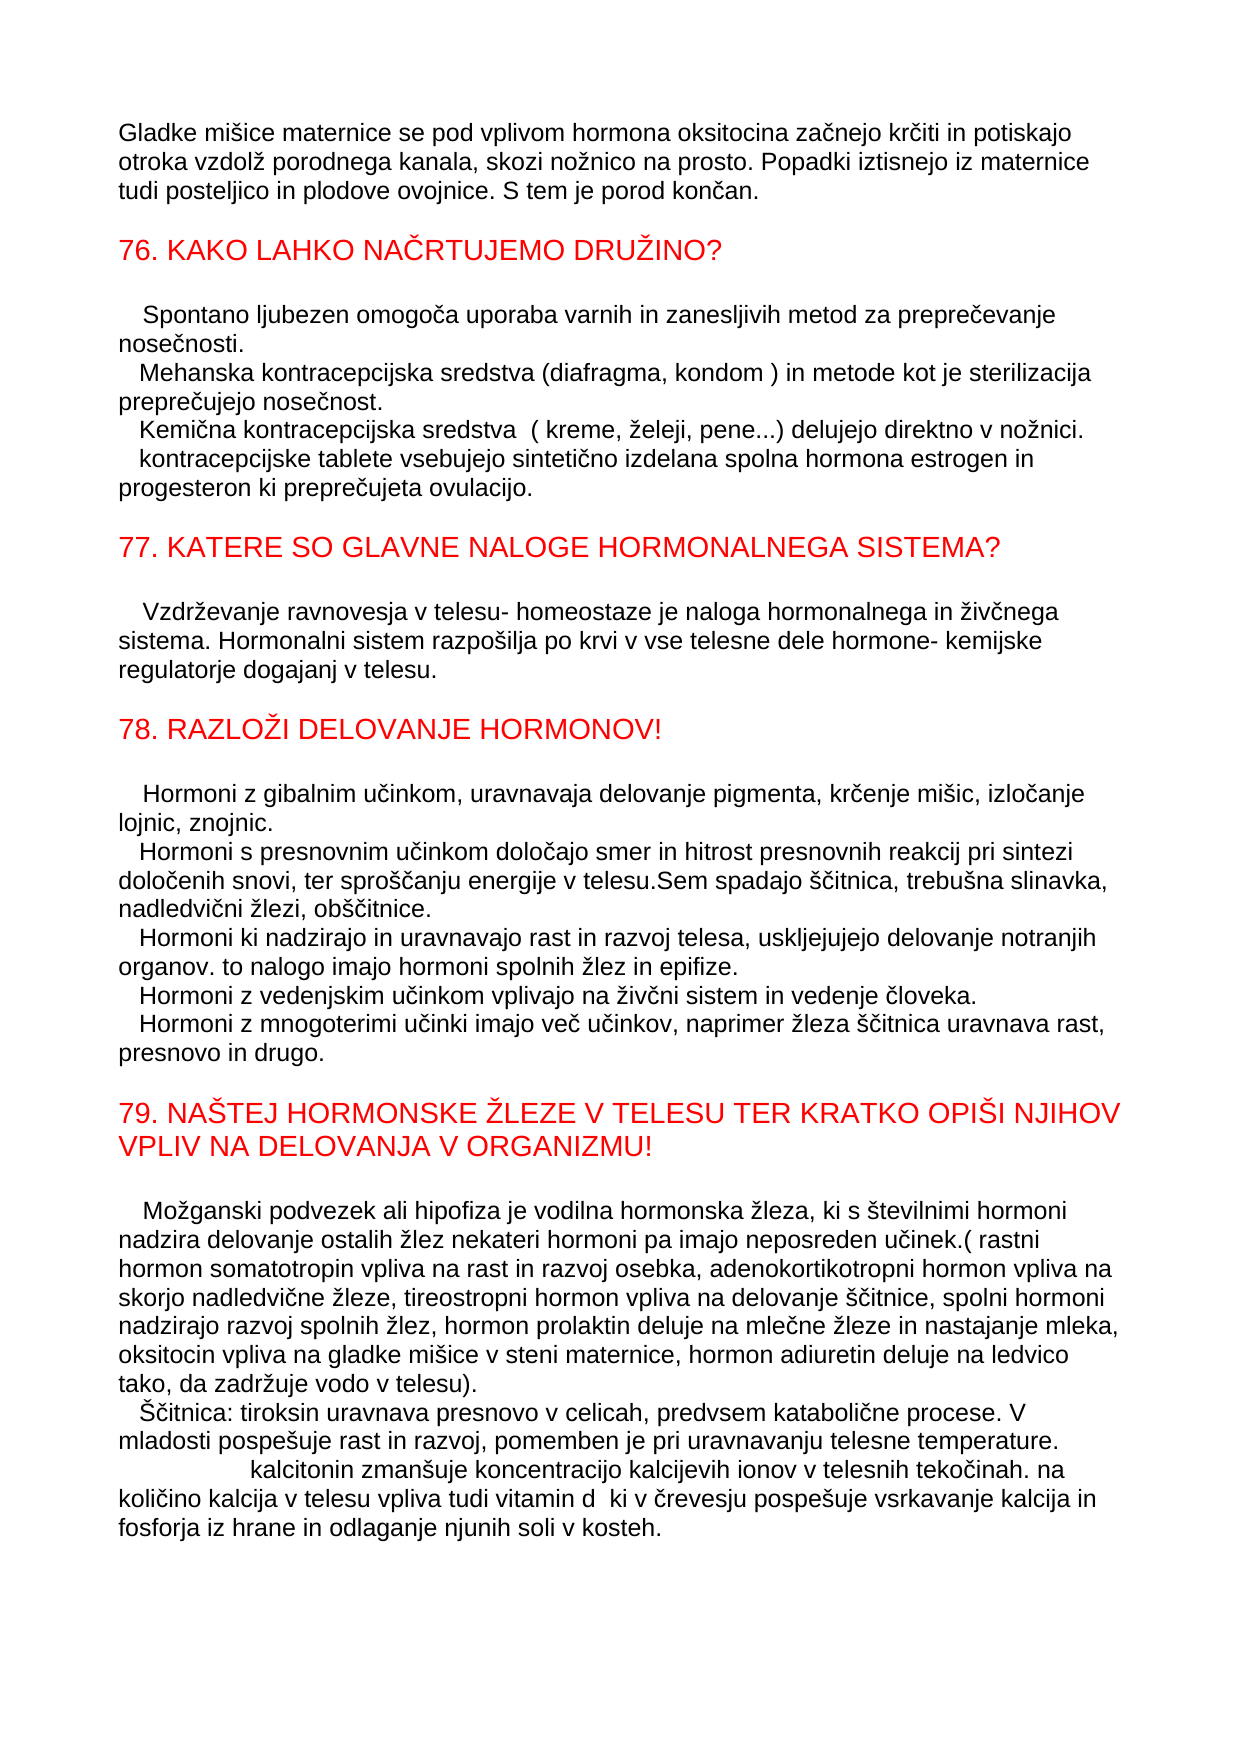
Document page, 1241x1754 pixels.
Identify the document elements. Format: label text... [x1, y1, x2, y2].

text Hormoni z mnogoterimi učinki imajo več učinkov, naprimer žleza ščitnica uravnava rast, presnovo in drugo. [118, 1009, 1122, 1067]
text kontracepcijske tablete vsebujejo sintetično izdelana spolna hormona estrogen in progesteron ki preprečujeta ovulacijo. [118, 444, 1122, 501]
text Hormoni z vedenjskim učinkom vplivajo na živčni sistem in vedenje človeka. [118, 981, 1122, 1009]
text Gladke mišice maternice se pod vplivom hormona oksitocina začnejo krčiti in potiskajo otroka vzdolž porodnega kanala, skozi nožnico na prosto. Popadki iztisnejo iz maternice tudi posteljico in plodove ovojnice. S tem je porod končan. [118, 118, 1122, 204]
text Spontano ljubezen omogoča uporaba varnih in zanesljivih metod za preprečevanje nosečnosti. [118, 300, 1122, 358]
text 78. RAZLOŽI DELOVANJE HORMONOV! [118, 712, 1122, 746]
text Hormoni ki nadzirajo in uravnavajo rast in razvoj telesa, uskljejujejo delovanje notranjih organov. to nalogo imajo hormoni spolnih žlez in epifize. [118, 923, 1122, 981]
text 79. NAŠTEJ HORMONSKE ŽLEZE V TELESU TER KRATKO OPIŠI NJIHOV VPLIV NA DELOVANJA V ORGANIZMU! [118, 1096, 1122, 1163]
text Vzdrževanje ravnovesja v telesu- homeostaze je naloga hormonalnega in živčnega sistema. Hormonalni sistem razpošilja po krvi v vse telesne dele hormone- kemijske regulatorje dogajanj v telesu. [118, 597, 1122, 683]
text Možganski podvezek ali hipofiza je vodilna hormonska žleza, ki s številnimi hormoni nadzira delovanje ostalih žlez nekateri hormoni pa imajo neposreden učinek.( rastni hormon somatotropin vpliva na rast in razvoj osebka, adenokortikotropni hormon vpliva na skorjo nadledvične žleze, tireostropni hormon vpliva na delovanje ščitnice, spolni hormoni nadzirajo razvoj spolnih žlez, hormon prolaktin deluje na mlečne žleze in nastajanje mleka, oksitocin vpliva na gladke mišice v steni maternice, hormon adiuretin deluje na ledvico tako, da zadržuje vodo v telesu). [118, 1196, 1122, 1397]
text Ščitnica: tiroksin uravnava presnovo v celicah, predvsem katabolične procese. V mladosti pospešuje rast in razvoj, pomemben je pri uravnavanju telesne temperature. [118, 1397, 1122, 1455]
text 76. KAKO LAHKO NAČRTUJEMO DRUŽINO? [118, 233, 1122, 267]
text Hormoni z gibalnim učinkom, uravnavaja delovanje pigmenta, krčenje mišic, izločanje lojnic, znojnic. [118, 779, 1122, 837]
text Kemična kontracepcijska sredstva ( kreme, želeji, pene...) delujejo direktno v nožnici. [118, 415, 1122, 444]
text Mehanska kontracepcijska sredstva (diafragma, kondom ) in metode kot je sterilizacija preprečujejo nosečnost. [118, 358, 1122, 415]
text 77. KATERE SO GLAVNE NALOGE HORMONALNEGA SISTEMA? [118, 530, 1122, 564]
text kalcitonin zmanšuje koncentracijo kalcijevih ionov v telesnih tekočinah. na količino kalcija v telesu vpliva tudi vitamin d ki v črevesju pospešuje vsrkavanje kalcija in fosforja iz hrane in odlaganje njunih soli v kosteh. [118, 1455, 1122, 1541]
text Hormoni s presnovnim učinkom določajo smer in hitrost presnovnih reakcij pri sintezi določenih snovi, ter sproščanju energije v telesu.Sem spadajo ščitnica, trebušna slinavka, nadledvični žlezi, obščitnice. [118, 837, 1122, 923]
